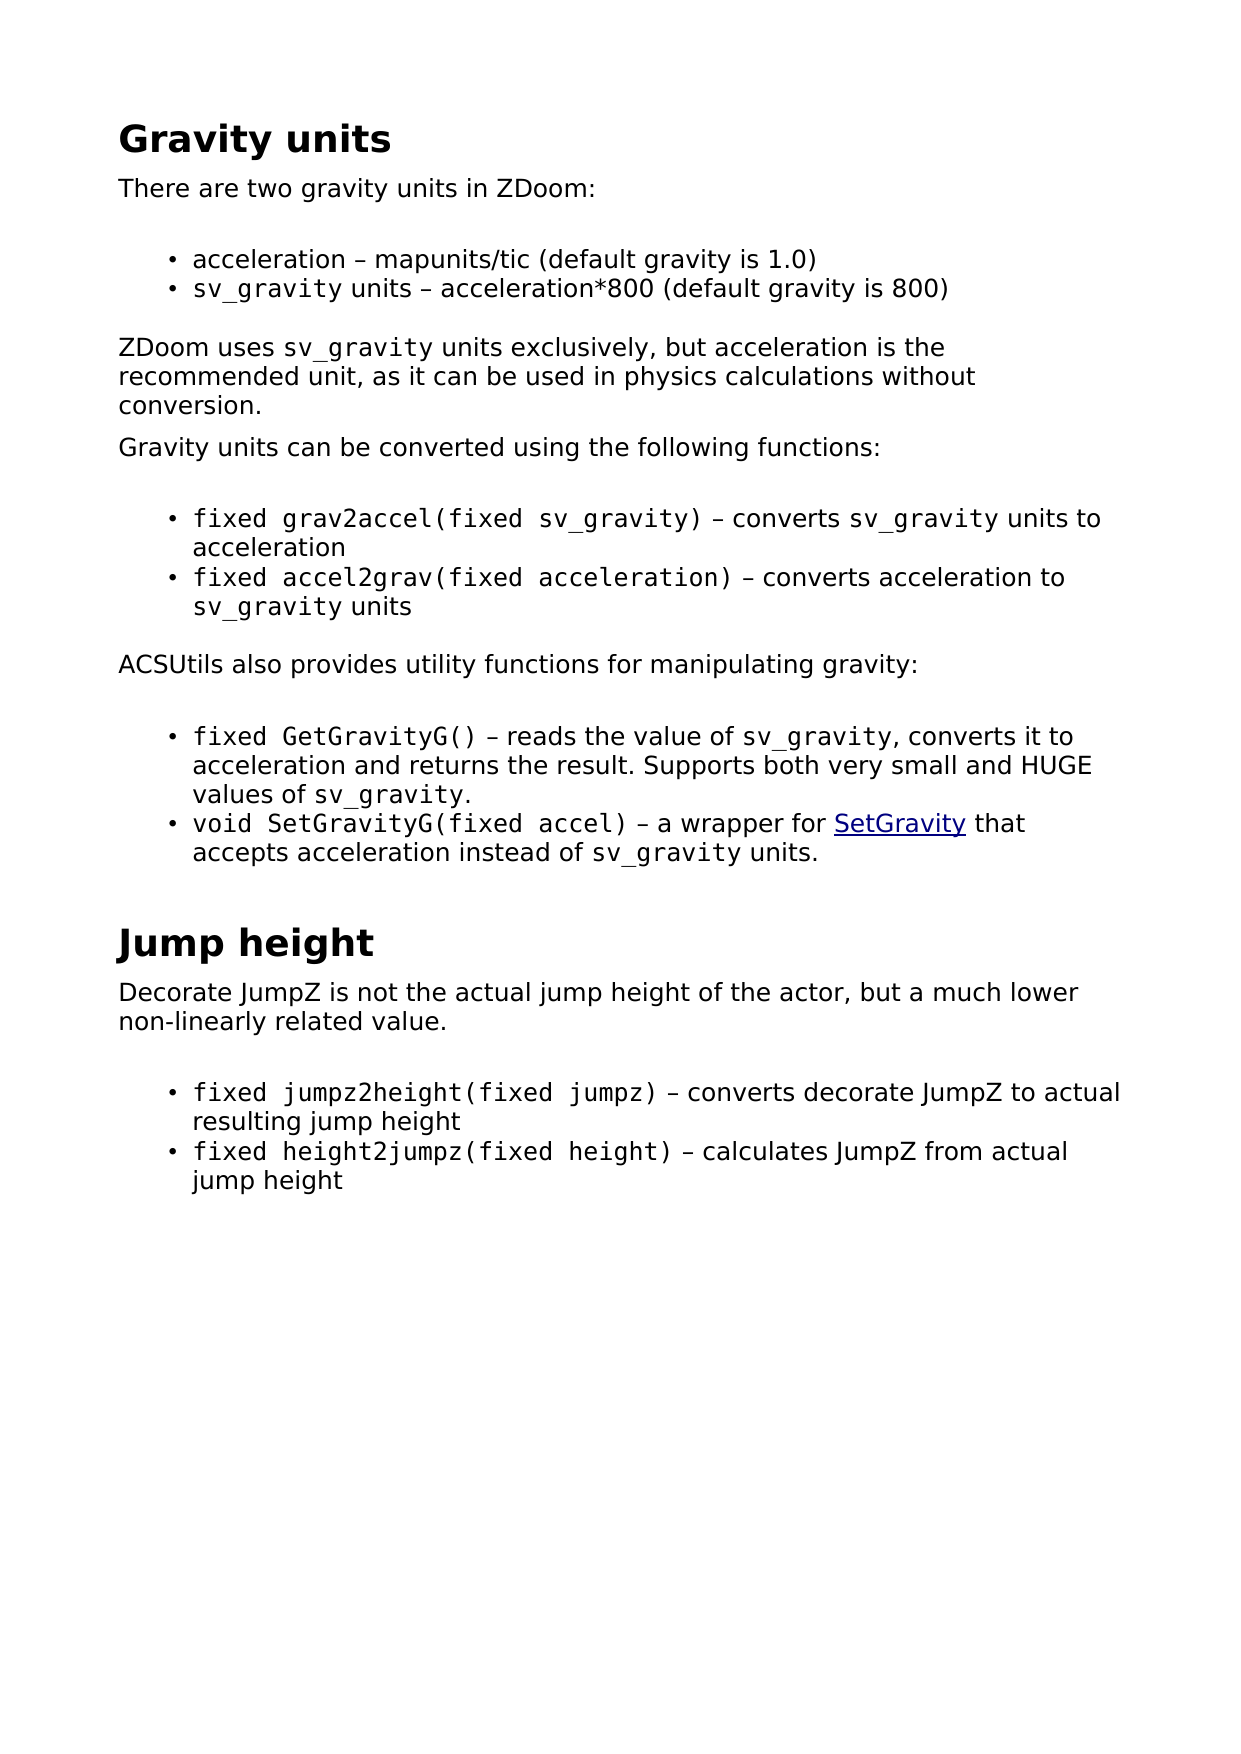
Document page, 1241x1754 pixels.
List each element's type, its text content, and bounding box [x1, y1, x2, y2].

subtitle Gravity units [118, 118, 1122, 162]
text There are two gravity units in ZDoom: [118, 174, 1122, 203]
text Gravity units can be converted using the following functions: [118, 433, 1122, 462]
list void SetGravityG(fixed accel) – a wrapper for SetGravity that accepts acceleration instead of sv_gravity units. [177, 809, 1122, 867]
list fixed accel2grav(fixed acceleration) – converts acceleration to sv_gravity units [177, 563, 1122, 621]
list acceleration – mapunits/tic (default gravity is 1.0) [177, 245, 1122, 274]
text ZDoom uses sv_gravity units exclusively, but acceleration is the recommended unit, as it can be used in physics calculations without conversion. [118, 333, 1122, 421]
list fixed GetGravityG() – reads the value of sv_gravity, converts it to acceleration and returns the result. Supports both very small and HUGE values of sv_gravity. [177, 722, 1122, 809]
text ACSUtils also provides utility functions for manipulating gravity: [118, 651, 1122, 680]
list fixed height2jumpz(fixed height) – calculates JumpZ from actual jump height [177, 1137, 1122, 1195]
list fixed grav2accel(fixed sv_gravity) – converts sv_gravity units to acceleration [177, 504, 1122, 563]
list fixed jumpz2height(fixed jumpz) – converts decorate JumpZ to actual resulting jump height [177, 1078, 1122, 1137]
subtitle Jump height [118, 922, 1122, 966]
list sv_gravity units – acceleration*800 (default gravity is 800) [177, 274, 1122, 304]
text Decorate JumpZ is not the actual jump height of the actor, but a much lower non-linearly related value. [118, 978, 1122, 1036]
